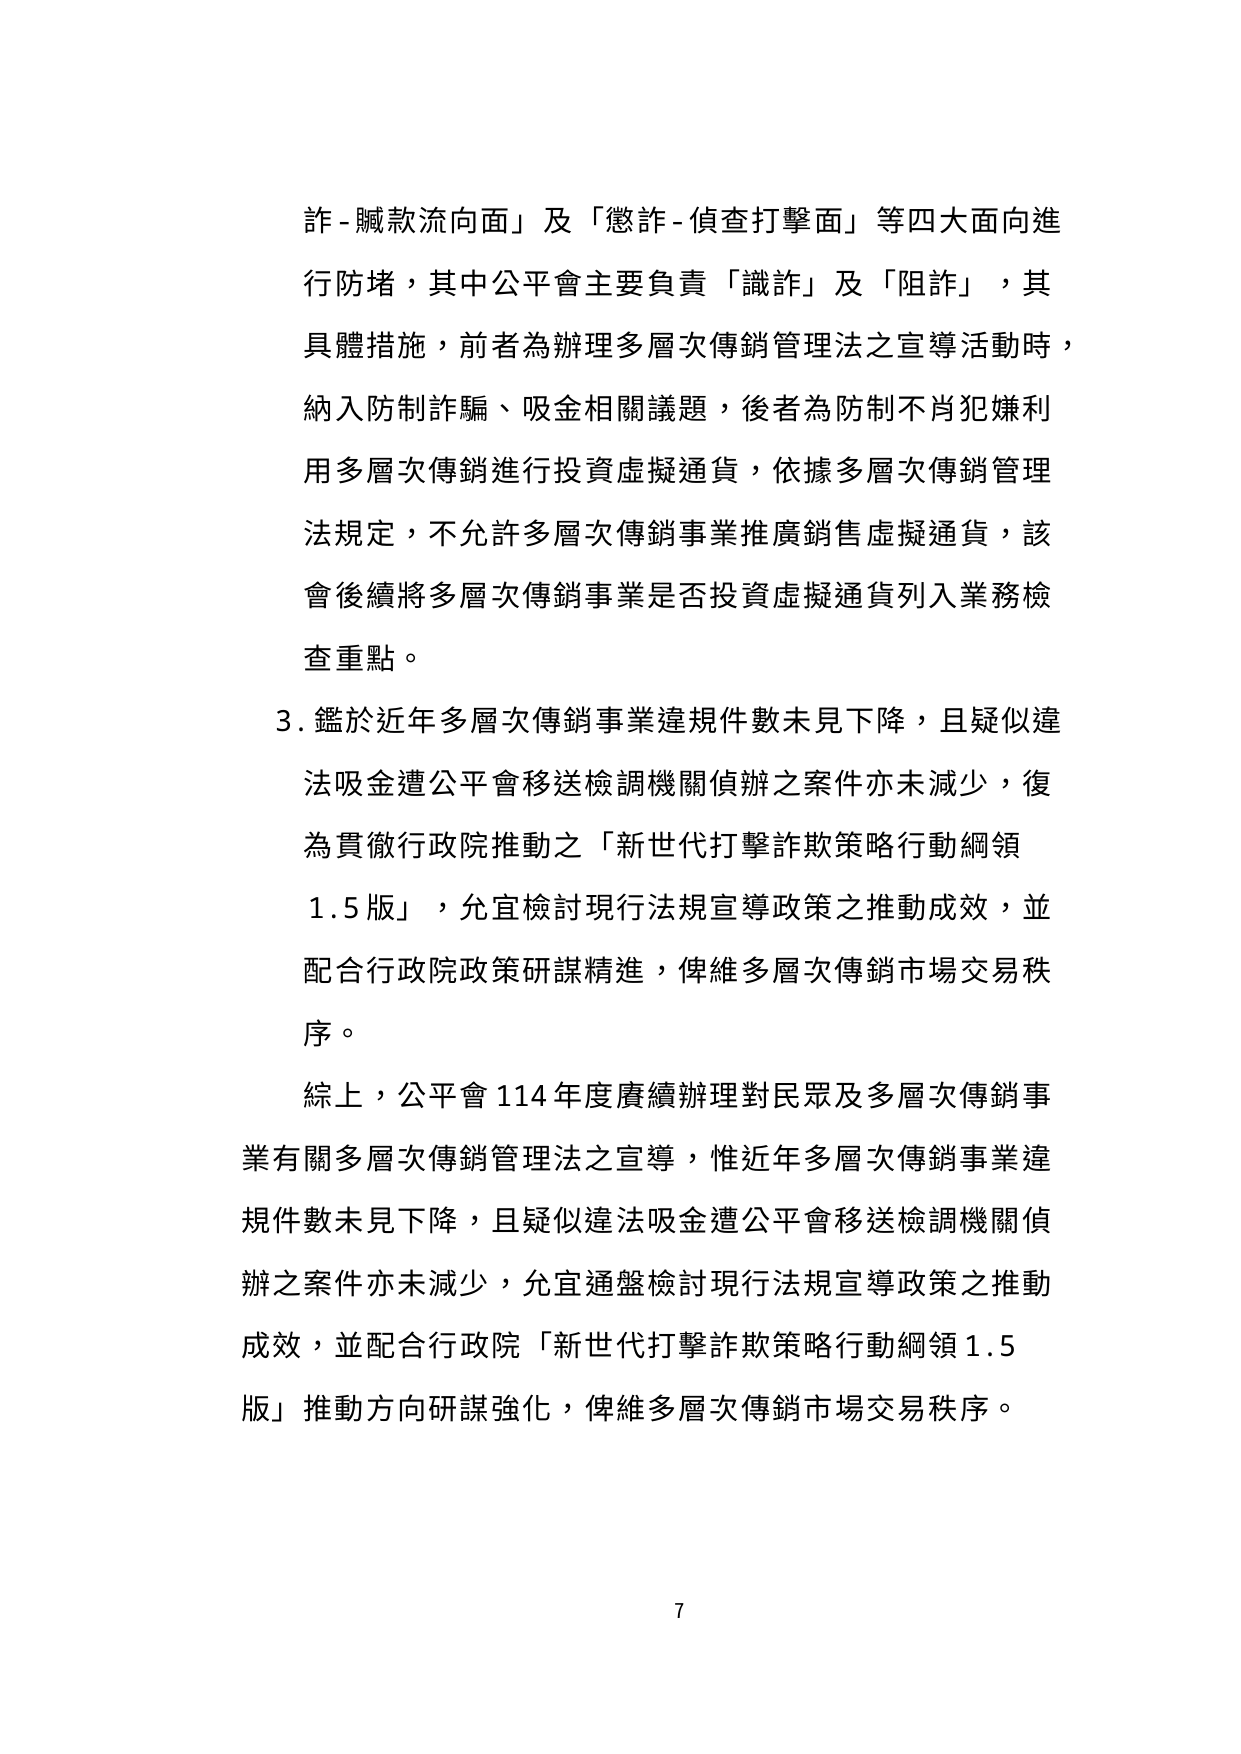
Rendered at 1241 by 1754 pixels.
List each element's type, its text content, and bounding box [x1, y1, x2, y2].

text 2.為展現政府打擊詐欺犯罪決心，行政院前於112年6月間修訂「新世代打擊詐欺策略行動綱領1.5版」，以「識詐-宣導教育面」、「堵詐-電信網路面」、「阻詐-贓款流向面」及「懲詐-偵查打擊面」等四大面向進行防堵，其中公平會主要負責「識詐」及「阻詐」，其具體措施，前者為辦理多層次傳銷管理法之宣導活動時，納入防制詐騙、吸金相關議題，後者為防制不肖犯嫌利用多層次傳銷進行投資虛擬通貨，依據多層次傳銷管理法規定，不允許多層次傳銷事業推廣銷售虛擬通貨，該會後續將多層次傳銷事業是否投資虛擬通貨列入業務檢查重點。 [266, 177, 1063, 677]
text 3.鑑於近年多層次傳銷事業違規件數未見下降，且疑似違法吸金遭公平會移送檢調機關偵辦之案件亦未減少，復為貫徹行政院推動之「新世代打擊詐欺策略行動綱領1.5版」，允宜檢討現行法規宣導政策之推動成效，並配合行政院政策研謀精進，俾維多層次傳銷市場交易秩序。 [266, 677, 1063, 1052]
text 綜上，公平會114年度賡續辦理對民眾及多層次傳銷事業有關多層次傳銷管理法之宣導，惟近年多層次傳銷事業違規件數未見下降，且疑似違法吸金遭公平會移送檢調機關偵辦之案件亦未減少，允宜通盤檢討現行法規宣導政策之推動成效，並配合行政院「新世代打擊詐欺策略行動綱領1.5版」推動方向研謀強化，俾維多層次傳銷市場交易秩序。 [236, 1052, 1063, 1427]
